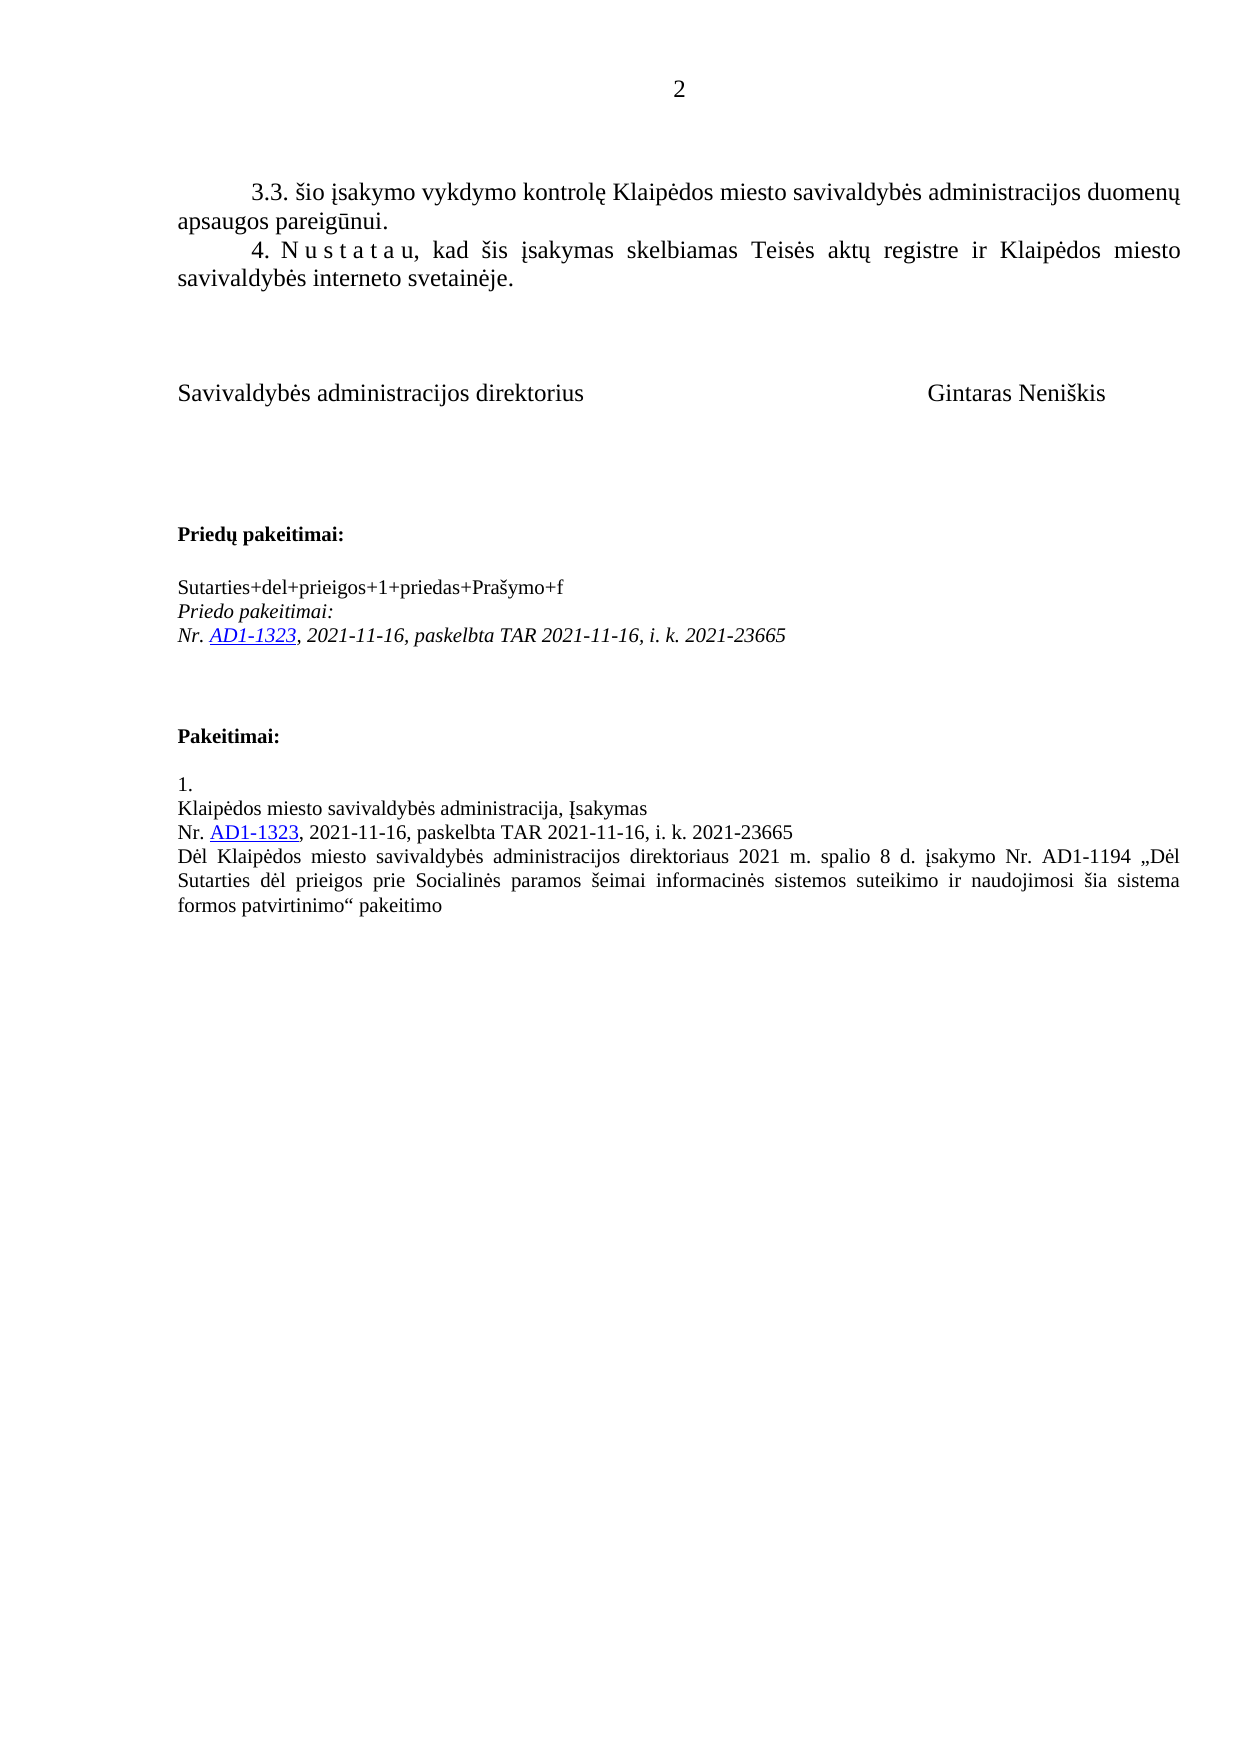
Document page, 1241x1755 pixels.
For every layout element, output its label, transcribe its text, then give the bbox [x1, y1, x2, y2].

text Nr. AD1-1323, 2021-11-16, paskelbta TAR 2021-11-16, i. k. 2021-23665 [177, 820, 1181, 844]
text Savivaldybės administracijos direktorius Gintaras Neniškis [177, 378, 1181, 407]
text Klaipėdos miesto savivaldybės administracija, Įsakymas [177, 796, 1181, 820]
text Priedų pakeitimai: [177, 522, 1181, 546]
text Dėl Klaipėdos miesto savivaldybės administracijos direktoriaus 2021 m. spalio 8 d. įsakymo Nr. AD1-1194 „Dėl Sutarties dėl prieigos prie Socialinės paramos šeimai informacinės sistemos suteikimo ir naudojimosi šia sistema formos patvirtinimo“ pakeitimo [177, 844, 1181, 917]
text Sutarties+del+prieigos+1+priedas+Prašymo+f [177, 575, 1181, 599]
text Nr. AD1-1323, 2021-11-16, paskelbta TAR 2021-11-16, i. k. 2021-23665 [177, 623, 1181, 647]
text 3.3. šio įsakymo vykdymo kontrolę Klaipėdos miesto savivaldybės administracijos duomenų apsaugos pareigūnui. [177, 177, 1181, 235]
text 1. [177, 772, 1181, 796]
text Pakeitimai: [177, 724, 1181, 748]
text 4. Nustatau, kad šis įsakymas skelbiamas Teisės aktų registre ir Klaipėdos miesto savivaldybės interneto svetainėje. [177, 235, 1181, 292]
text Priedo pakeitimai: [177, 599, 1181, 623]
